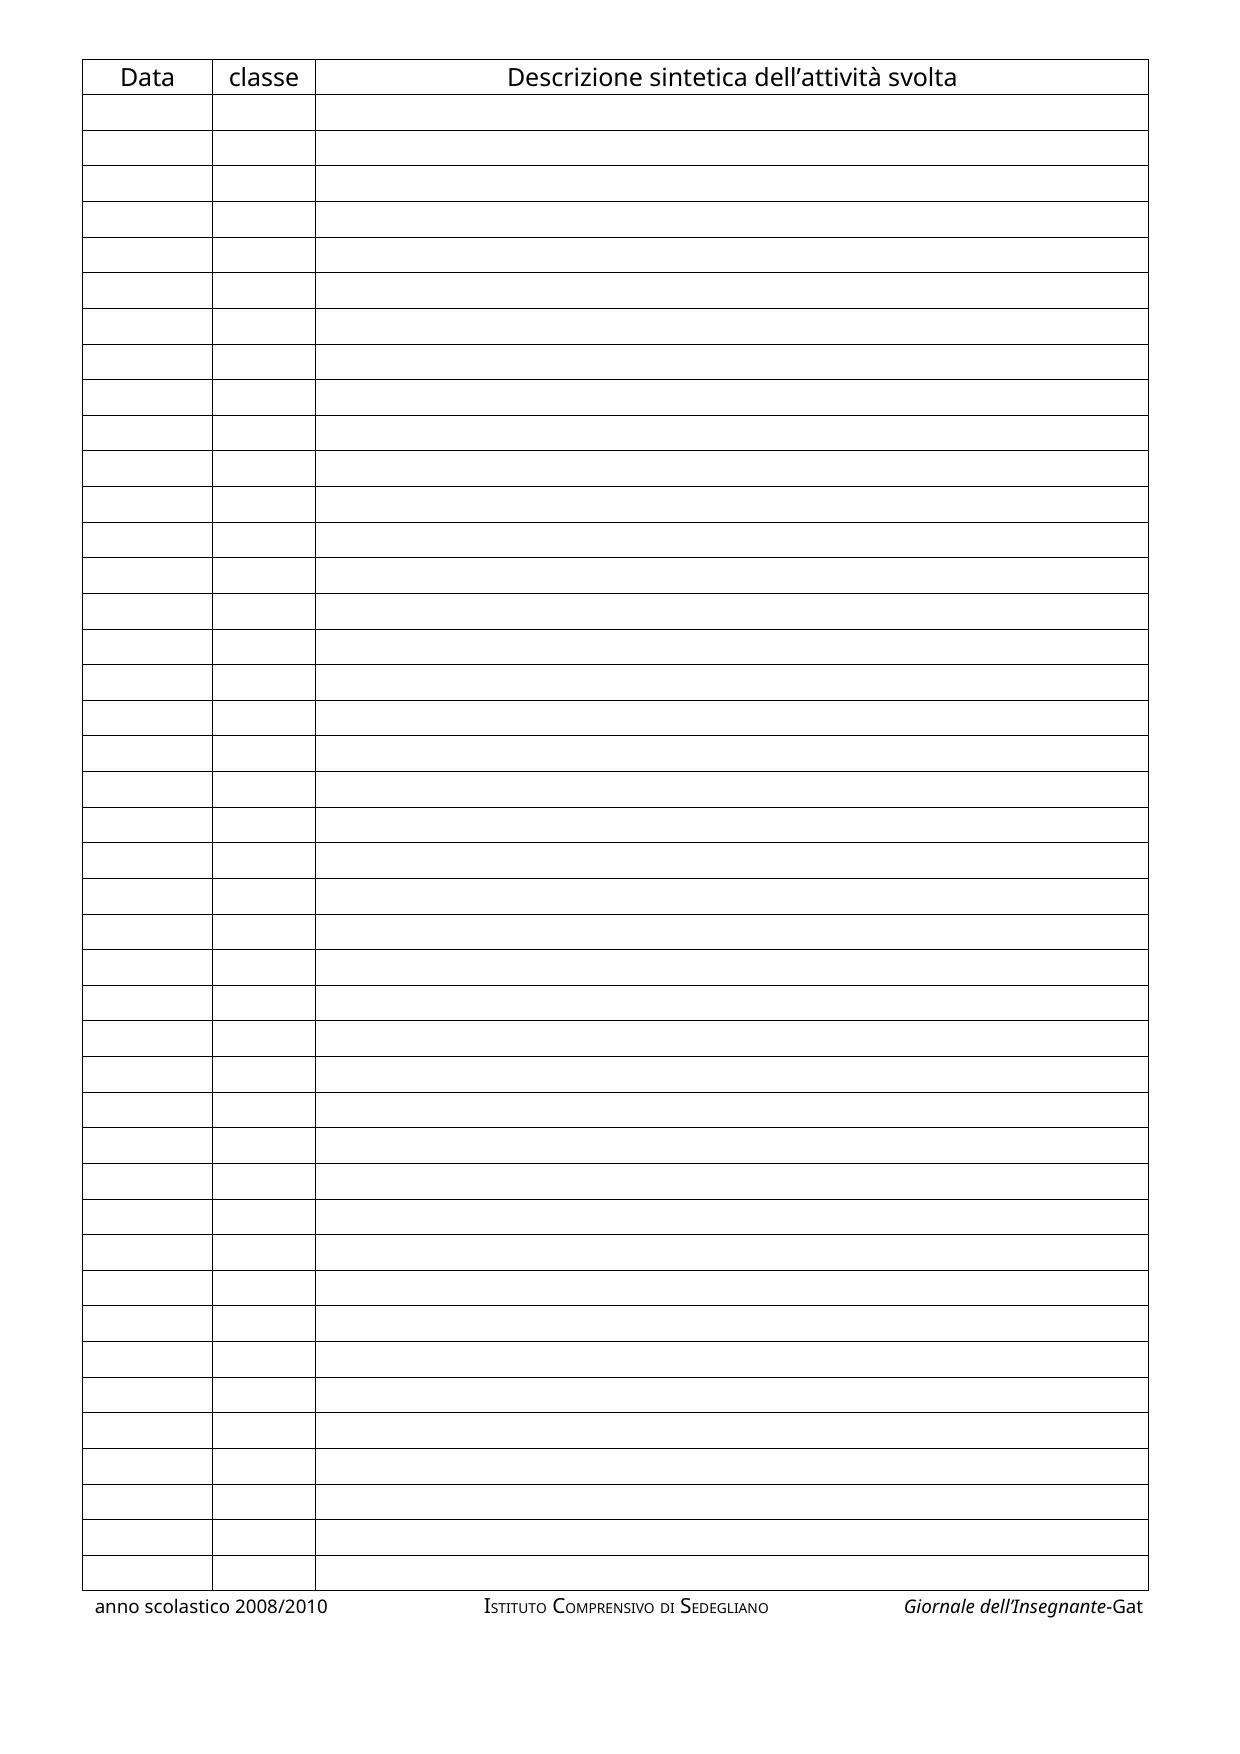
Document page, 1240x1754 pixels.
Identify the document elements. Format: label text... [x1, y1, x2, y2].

table_header classe [213, 60, 315, 94]
table_cell [213, 523, 315, 557]
table_cell [316, 131, 1148, 165]
table_cell [316, 166, 1148, 201]
table_cell [316, 879, 1148, 913]
table_cell [83, 772, 212, 807]
table_cell [316, 1449, 1148, 1483]
table_cell [316, 1271, 1148, 1305]
table_cell [316, 1057, 1148, 1092]
table_cell [316, 630, 1148, 664]
table_cell [83, 1271, 212, 1305]
table_cell [213, 451, 315, 486]
table_cell [316, 1413, 1148, 1448]
table_cell [83, 273, 212, 308]
table_cell [83, 1342, 212, 1377]
table_cell [213, 416, 315, 450]
table_cell [316, 345, 1148, 379]
table_cell [83, 166, 212, 201]
table_cell [83, 594, 212, 628]
table_cell [316, 1306, 1148, 1341]
table_cell [316, 451, 1148, 486]
table_cell [316, 808, 1148, 842]
table_cell [213, 594, 315, 628]
table_cell [83, 1556, 212, 1590]
table_cell [213, 630, 315, 664]
table_cell [213, 843, 315, 878]
table_cell [316, 1235, 1148, 1270]
table_cell [316, 843, 1148, 878]
table_cell [213, 879, 315, 913]
table_cell [213, 808, 315, 842]
table_cell [83, 1485, 212, 1519]
table_cell [213, 1200, 315, 1234]
table_cell [83, 131, 212, 165]
table_cell [83, 1413, 212, 1448]
table_cell [83, 202, 212, 237]
table_cell [316, 309, 1148, 343]
table_cell [213, 1520, 315, 1555]
table_cell [83, 736, 212, 771]
table_cell [83, 808, 212, 842]
table_cell [83, 879, 212, 913]
table_cell [213, 131, 315, 165]
table_cell [213, 558, 315, 593]
table_cell [213, 1164, 315, 1198]
table_cell [316, 238, 1148, 272]
table_cell [316, 1164, 1148, 1198]
table_cell [316, 986, 1148, 1020]
table_cell [213, 701, 315, 735]
table_cell [213, 238, 315, 272]
table_cell [83, 665, 212, 700]
table_cell [316, 1021, 1148, 1056]
table_cell [213, 1021, 315, 1056]
table_cell [213, 1093, 315, 1127]
table_cell [213, 1271, 315, 1305]
table_cell [213, 1378, 315, 1412]
table_cell [316, 1200, 1148, 1234]
table_cell [83, 380, 212, 415]
table_cell [316, 1342, 1148, 1377]
table_cell [316, 665, 1148, 700]
table_cell [213, 380, 315, 415]
table_cell [213, 273, 315, 308]
table_cell [316, 380, 1148, 415]
table_cell [316, 202, 1148, 237]
table_cell [213, 1413, 315, 1448]
table_cell [83, 487, 212, 522]
table_cell [213, 95, 315, 130]
table_cell [213, 915, 315, 949]
table_cell [213, 1306, 315, 1341]
table_cell [83, 1235, 212, 1270]
table_cell [83, 843, 212, 878]
table_cell [83, 451, 212, 486]
table_cell [83, 1449, 212, 1483]
table_cell [83, 1200, 212, 1234]
table_cell [83, 1306, 212, 1341]
table_cell [213, 1449, 315, 1483]
table_header Descrizione sintetica dell’attività svolta [316, 60, 1148, 94]
table_cell [316, 772, 1148, 807]
table_cell [83, 1057, 212, 1092]
table_cell [316, 1378, 1148, 1412]
table_cell [316, 558, 1148, 593]
table_cell [83, 915, 212, 949]
table_cell [83, 1520, 212, 1555]
table_cell [213, 665, 315, 700]
table_cell [83, 416, 212, 450]
table_cell [316, 95, 1148, 130]
table_cell [316, 1556, 1148, 1590]
table_cell [213, 1485, 315, 1519]
table_cell [316, 416, 1148, 450]
table_cell [83, 95, 212, 130]
table_cell [316, 1520, 1148, 1555]
table_cell [316, 1128, 1148, 1163]
table_cell [83, 1128, 212, 1163]
table_cell [83, 523, 212, 557]
table_cell [83, 950, 212, 985]
table_cell [316, 487, 1148, 522]
table_cell [213, 487, 315, 522]
table_cell [316, 1485, 1148, 1519]
table_cell [316, 523, 1148, 557]
text anno scolastico 2008/2010 Istituto Comprensivo di Sedegliano Giornale dell’Insegnante-Gat [94, 1591, 1145, 1620]
table_cell [213, 166, 315, 201]
table_cell [213, 1235, 315, 1270]
table_cell [83, 1093, 212, 1127]
table_cell [213, 345, 315, 379]
table_cell [316, 736, 1148, 771]
table_cell [316, 915, 1148, 949]
table_cell [83, 1164, 212, 1198]
table_cell [83, 630, 212, 664]
table_cell [83, 1378, 212, 1412]
table_cell [213, 736, 315, 771]
table_cell [316, 1093, 1148, 1127]
table_cell [213, 1342, 315, 1377]
table_cell [316, 594, 1148, 628]
table_cell [213, 202, 315, 237]
table_cell [83, 1021, 212, 1056]
table_header Data [83, 60, 212, 94]
table_cell [213, 950, 315, 985]
table_cell [316, 273, 1148, 308]
table_cell [316, 950, 1148, 985]
table_cell [83, 986, 212, 1020]
table_cell [83, 238, 212, 272]
table_cell [83, 701, 212, 735]
table_cell [316, 701, 1148, 735]
table_cell [213, 1057, 315, 1092]
table_cell [83, 558, 212, 593]
table_cell [213, 1128, 315, 1163]
table_cell [213, 1556, 315, 1590]
table_cell [213, 986, 315, 1020]
table_cell [83, 309, 212, 343]
table_cell [213, 309, 315, 343]
table_cell [83, 345, 212, 379]
table_cell [213, 772, 315, 807]
